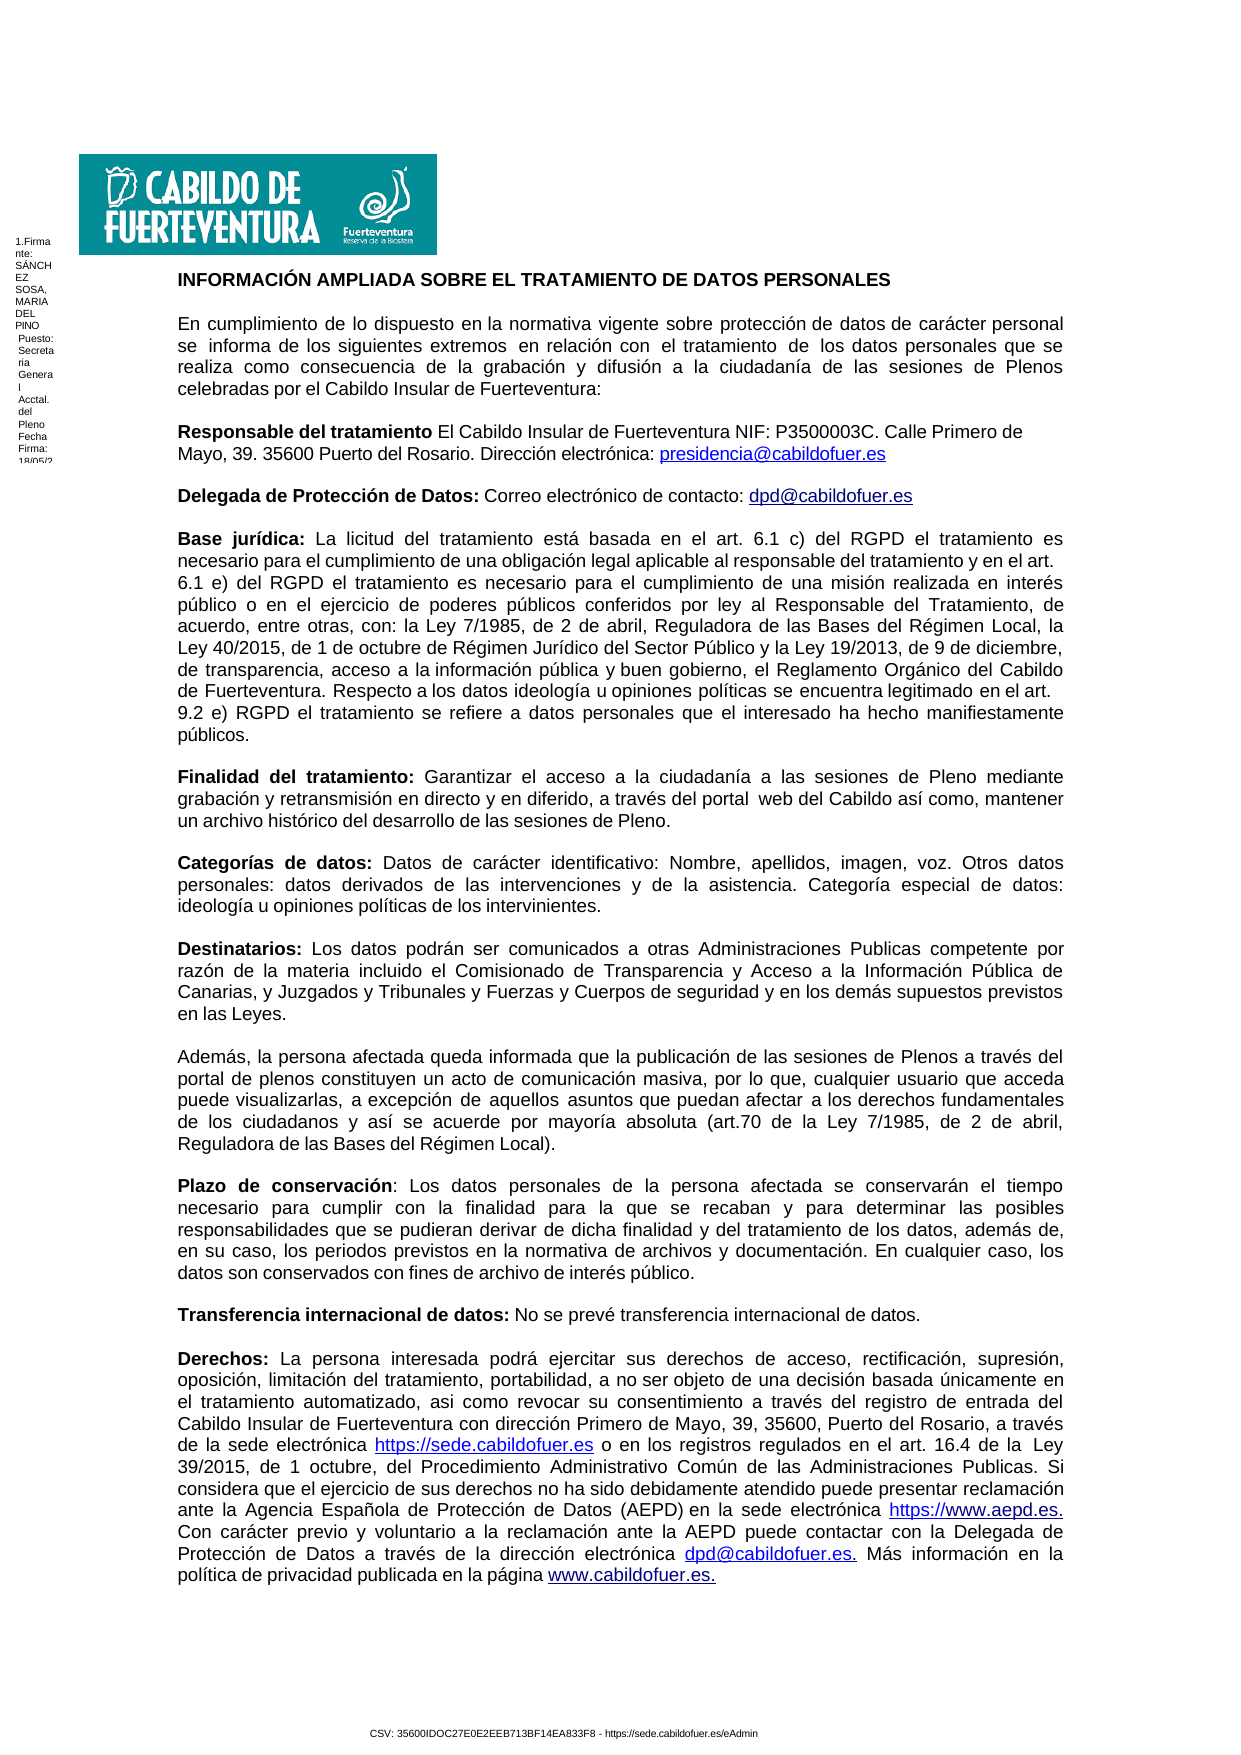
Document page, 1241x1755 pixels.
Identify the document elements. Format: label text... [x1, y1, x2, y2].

text INFORMACIÓN AMPLIADA SOBRE EL TRATAMIENTO DE DATOS PERSONALES [177, 269, 1076, 291]
text Derechos: La persona interesada podrá ejercitar sus derechos de acceso, rectificación, supresión, oposición, limitación del tratamiento, portabilidad, a no ser objeto de una decisión basada únicamente en el tratamiento automatizado, asi como revocar su consentimiento a través del registro de entrada del Cabildo Insular de Fuerteventura con dirección Primero de Mayo, 39, 35600, Puerto del Rosario, a través de la sede electrónica https://sede.cabildofuer.es o en los registros regulados en el art. 16.4 de la Ley 39/2015, de 1 octubre, del Procedimiento Administrativo Común de las Administraciones Publicas. Si considera que el ejercicio de sus derechos no ha sido debidamente atendido puede presentar reclamación ante la Agencia Española de Protección de Datos (AEPD) en la sede electrónica https://www.aepd.es. Con carácter previo y voluntario a la reclamación ante la AEPD puede contactar con la Delegada de Protección de Datos a través de la dirección electrónica dpd@cabildofuer.es. Más información en la política de privacidad publicada en la página www.cabildofuer.es. [177, 1347, 1064, 1586]
text Finalidad del tratamiento: Garantizar el acceso a la ciudadanía a las sesiones de Pleno mediante grabación y retransmisión en directo y en diferido, a través del portal web del Cabildo así como, mantener un archivo histórico del desarrollo de las sesiones de Pleno. [177, 766, 1064, 831]
text Base jurídica: La licitud del tratamiento está basada en el art. 6.1 c) del RGPD el tratamiento es necesario para el cumplimiento de una obligación legal aplicable al responsable del tratamiento y en el art. [177, 528, 1064, 572]
text Destinatarios: Los datos podrán ser comunicados a otras Administraciones Publicas competente por razón de la materia incluido el Comisionado de Transparencia y Acceso a la Información Pública de Canarias, y Juzgados y Tribunales y Fuerzas y Cuerpos de seguridad y en los demás supuestos previstos en las Leyes. [177, 938, 1064, 1024]
text Categorías de datos: Datos de carácter identificativo: Nombre, apellidos, imagen, voz. Otros datos personales: datos derivados de las intervenciones y de la asistencia. Categoría especial de datos: ideología u opiniones políticas de los intervinientes. [177, 852, 1064, 917]
text Puesto: Secretaria General Acctal. del Pleno Fecha Firma: 18/05/2026 13:03:21 [18, 332, 54, 463]
text En cumplimiento de lo dispuesto en la normativa vigente sobre protección de datos de carácter personal se informa de los siguientes extremos en relación con el tratamiento de los datos personales que se realiza como consecuencia de la grabación y difusión a la ciudadanía de las sesiones de Plenos celebradas por el Cabildo Insular de Fuerteventura: [177, 313, 1064, 399]
text 9.2 e) RGPD el tratamiento se refiere a datos personales que el interesado ha hecho manifiestamente públicos. [177, 702, 1064, 745]
text 1.Firmante: SÁNCHEZ SOSA,MARIA DEL PINO [15, 236, 54, 332]
text Delegada de Protección de Datos: Correo electrónico de contacto: dpd@cabildofuer.es [177, 485, 1076, 507]
text Plazo de conservación: Los datos personales de la persona afectada se conservarán el tiempo necesario para cumplir con la finalidad para la que se recaban y para determinar las posibles responsabilidades que se pudieran derivar de dicha finalidad y del tratamiento de los datos, además de, en su caso, los periodos previstos en la normativa de archivos y documentación. En cualquier caso, los datos son conservados con fines de archivo de interés público. [177, 1175, 1064, 1283]
text Además, la persona afectada queda informada que la publicación de las sesiones de Plenos a través del portal de plenos constituyen un acto de comunicación masiva, por lo que, cualquier usuario que acceda puede visualizarlas, a excepción de aquellos asuntos que puedan afectar a los derechos fundamentales de los ciudadanos y así se acuerde por mayoría absoluta (art.70 de la Ley 7/1985, de 2 de abril, Reguladora de las Bases del Régimen Local). [177, 1046, 1064, 1154]
text Responsable del tratamiento El Cabildo Insular de Fuerteventura NIF: P3500003C. Calle Primero de Mayo, 39. 35600 Puerto del Rosario. Dirección electrónica: presidencia@cabildofuer.es [177, 420, 1062, 464]
text Transferencia internacional de datos: No se prevé transferencia internacional de datos. [177, 1304, 1076, 1326]
text 6.1 e) del RGPD el tratamiento es necesario para el cumplimiento de una misión realizada en interés público o en el ejercicio de poderes públicos conferidos por ley al Responsable del Tratamiento, de acuerdo, entre otras, con: la Ley 7/1985, de 2 de abril, Reguladora de las Bases del Régimen Local, la Ley 40/2015, de 1 de octubre de Régimen Jurídico del Sector Público y la Ley 19/2013, de 9 de diciembre, de transparencia, acceso a la información pública y buen gobierno, el Reglamento Orgánico del Cabildo de Fuerteventura. Respecto a los datos ideología u opiniones políticas se encuentra legitimado en el art. [177, 572, 1064, 702]
